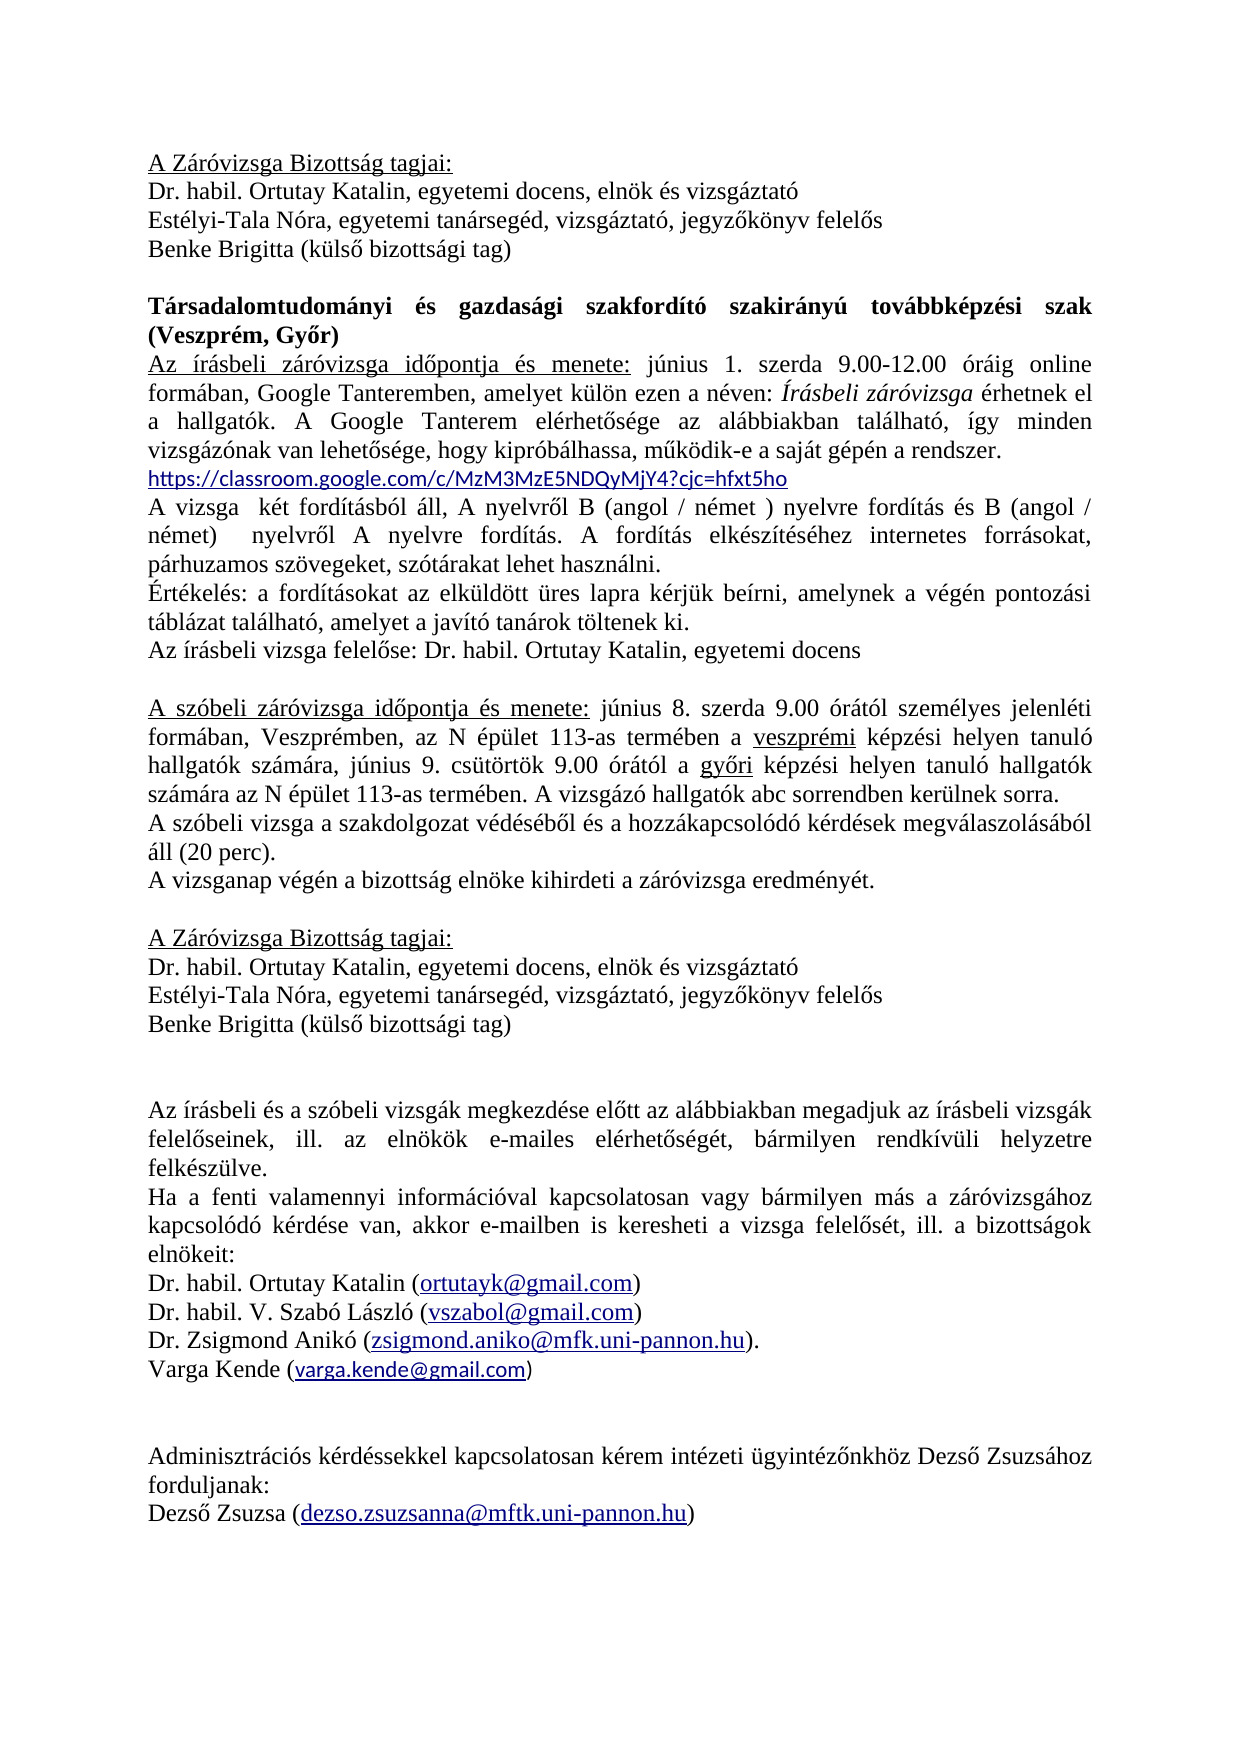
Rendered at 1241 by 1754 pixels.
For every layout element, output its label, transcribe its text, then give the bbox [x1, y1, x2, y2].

text A Záróvizsga Bizottság tagjai: [148, 923, 1093, 952]
text Az írásbeli záróvizsga időpontja és menete: június 1. szerda 9.00-12.00 óráig online formában, Google Tanteremben, amelyet külön ezen a néven: Írásbeli záróvizsga érhetnek el a hallgatók. A Google Tanterem elérhetősége az alábbiakban található, így minden vizsgázónak van lehetősége, hogy kipróbálhassa, működik-e a saját gépén a rendszer. [148, 349, 1093, 464]
text A vizsganap végén a bizottság elnöke kihirdeti a záróvizsga eredményét. [148, 866, 1093, 894]
text A Záróvizsga Bizottság tagjai: [148, 148, 1093, 176]
text A szóbeli záróvizsga időpontja és menete: június 8. szerda 9.00 órától személyes jelenléti formában, Veszprémben, az N épület 113-as termében a veszprémi képzési helyen tanuló hallgatók számára, június 9. csütörtök 9.00 órától a győri képzési helyen tanuló hallgatók számára az N épület 113-as termében. A vizsgázó hallgatók abc sorrendben kerülnek sorra. [148, 693, 1093, 808]
text Dezső Zsuzsa (dezso.zsuzsanna@mftk.uni-pannon.hu) [148, 1498, 1093, 1527]
text Társadalomtudományi és gazdasági szakfordító szakirányú továbbképzési szak (Veszprém, Győr) [148, 291, 1093, 349]
text A vizsga két fordításból áll, A nyelvről B (angol / német ) nyelvre fordítás és B (angol / német) nyelvről A nyelvre fordítás. A fordítás elkészítéséhez internetes forrásokat, párhuzamos szövegeket, szótárakat lehet használni. [148, 492, 1093, 578]
text Ha a fenti valamennyi információval kapcsolatosan vagy bármilyen más a záróvizsgához kapcsolódó kérdése van, akkor e-mailben is keresheti a vizsga felelősét, ill. a bizottságok elnökeit: [148, 1182, 1093, 1268]
text Dr. Zsigmond Anikó (zsigmond.aniko@mfk.uni-pannon.hu). [148, 1326, 1093, 1354]
text Dr. habil. V. Szabó László (vszabol@gmail.com) [148, 1297, 1093, 1326]
text A szóbeli vizsga a szakdolgozat védéséből és a hozzákapcsolódó kérdések megválaszolásából áll (20 perc). [148, 808, 1093, 866]
text Varga Kende (varga.kende@gmail.com) [148, 1354, 1093, 1383]
text Dr. habil. Ortutay Katalin (ortutayk@gmail.com) [148, 1268, 1093, 1297]
text Estélyi-Tala Nóra, egyetemi tanársegéd, vizsgáztató, jegyzőkönyv felelős [148, 981, 1093, 1009]
text Benke Brigitta (külső bizottsági tag) [148, 234, 1093, 263]
text https://classroom.google.com/c/MzM3MzE5NDQyMjY4?cjc=hfxt5ho [148, 464, 1093, 492]
text Az írásbeli és a szóbeli vizsgák megkezdése előtt az alábbiakban megadjuk az írásbeli vizsgák felelőseinek, ill. az elnökök e-mailes elérhetőségét, bármilyen rendkívüli helyzetre felkészülve. [148, 1096, 1093, 1182]
text Az írásbeli vizsga felelőse: Dr. habil. Ortutay Katalin, egyetemi docens [148, 636, 1093, 664]
text Adminisztrációs kérdéssekkel kapcsolatosan kérem intézeti ügyintézőnkhöz Dezső Zsuzsához forduljanak: [148, 1441, 1093, 1498]
text Dr. habil. Ortutay Katalin, egyetemi docens, elnök és vizsgáztató [148, 176, 1093, 205]
text Estélyi-Tala Nóra, egyetemi tanársegéd, vizsgáztató, jegyzőkönyv felelős [148, 205, 1093, 234]
text Dr. habil. Ortutay Katalin, egyetemi docens, elnök és vizsgáztató [148, 952, 1093, 981]
text Értékelés: a fordításokat az elküldött üres lapra kérjük beírni, amelynek a végén pontozási táblázat található, amelyet a javító tanárok töltenek ki. [148, 578, 1093, 636]
text Benke Brigitta (külső bizottsági tag) [148, 1009, 1093, 1038]
